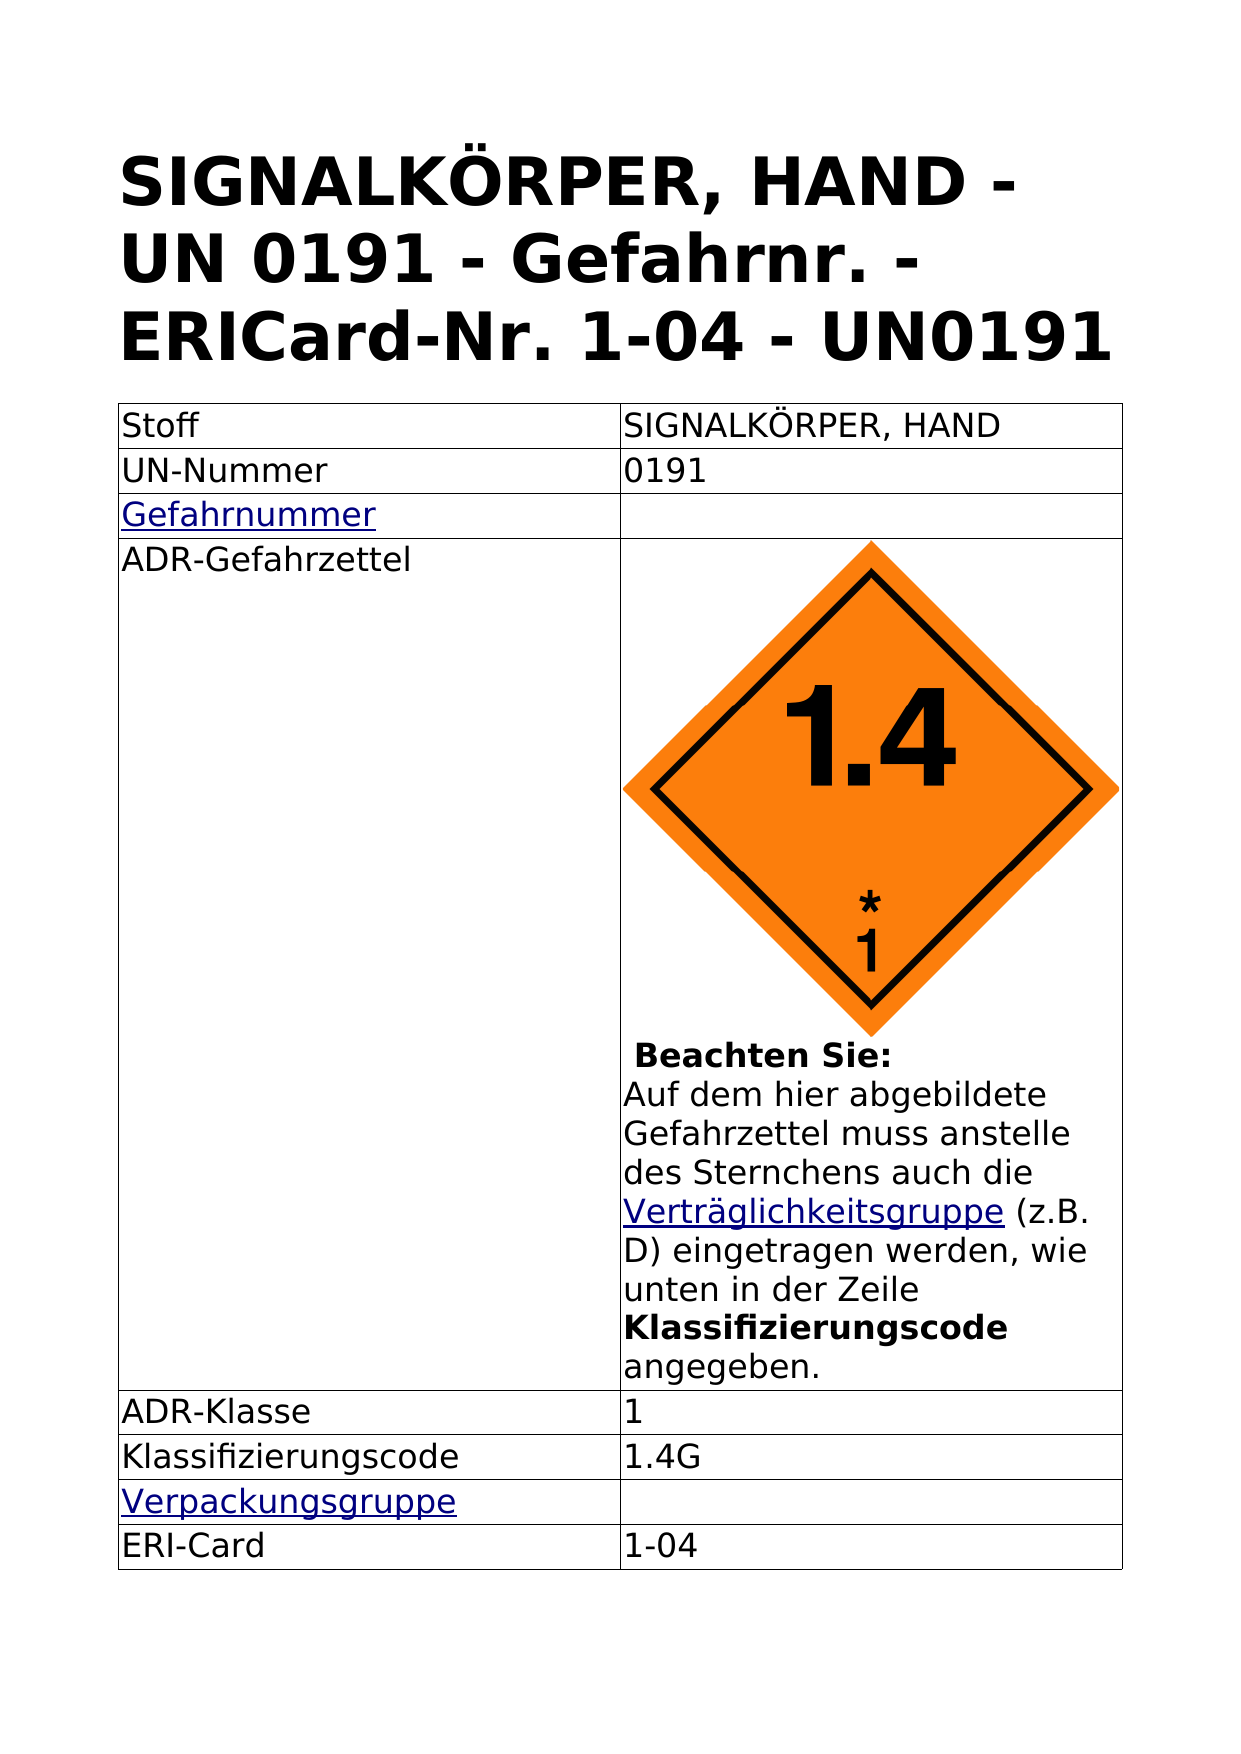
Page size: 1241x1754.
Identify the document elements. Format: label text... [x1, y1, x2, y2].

table_header Stoff [119, 404, 620, 448]
table_cell [621, 494, 1122, 538]
table_cell Verpackungsgruppe [119, 1480, 620, 1524]
table_cell 1 [621, 1391, 1122, 1434]
table_cell Gefahrnummer [119, 494, 620, 538]
table_cell Klassifizierungscode [119, 1435, 620, 1479]
table_header SIGNALKÖRPER, HAND [621, 404, 1122, 448]
table_cell ADR-Gefahrzettel [119, 539, 620, 1389]
table_cell Beachten Sie: Auf dem hier abgebildete Gefahrzettel muss anstelle des Sternchens auch die Verträglichkeitsgruppe (z.B. D) eingetragen werden, wie unten in der Zeile Klassifizierungscode angegeben. [621, 539, 1122, 1389]
table_cell ADR-Klasse [119, 1391, 620, 1434]
subtitle SIGNALKÖRPER, HAND - UN 0191 - Gefahrnr. - ERICard-Nr. 1-04 - UN0191 [118, 143, 1122, 376]
table_cell UN-Nummer [119, 449, 620, 493]
table_cell 1.4G [621, 1435, 1122, 1479]
picture [622, 540, 1120, 1037]
table_cell ERI-Card [119, 1525, 620, 1569]
table_cell [621, 1480, 1122, 1524]
table_cell 1-04 [621, 1525, 1122, 1569]
table_cell 0191 [621, 449, 1122, 493]
